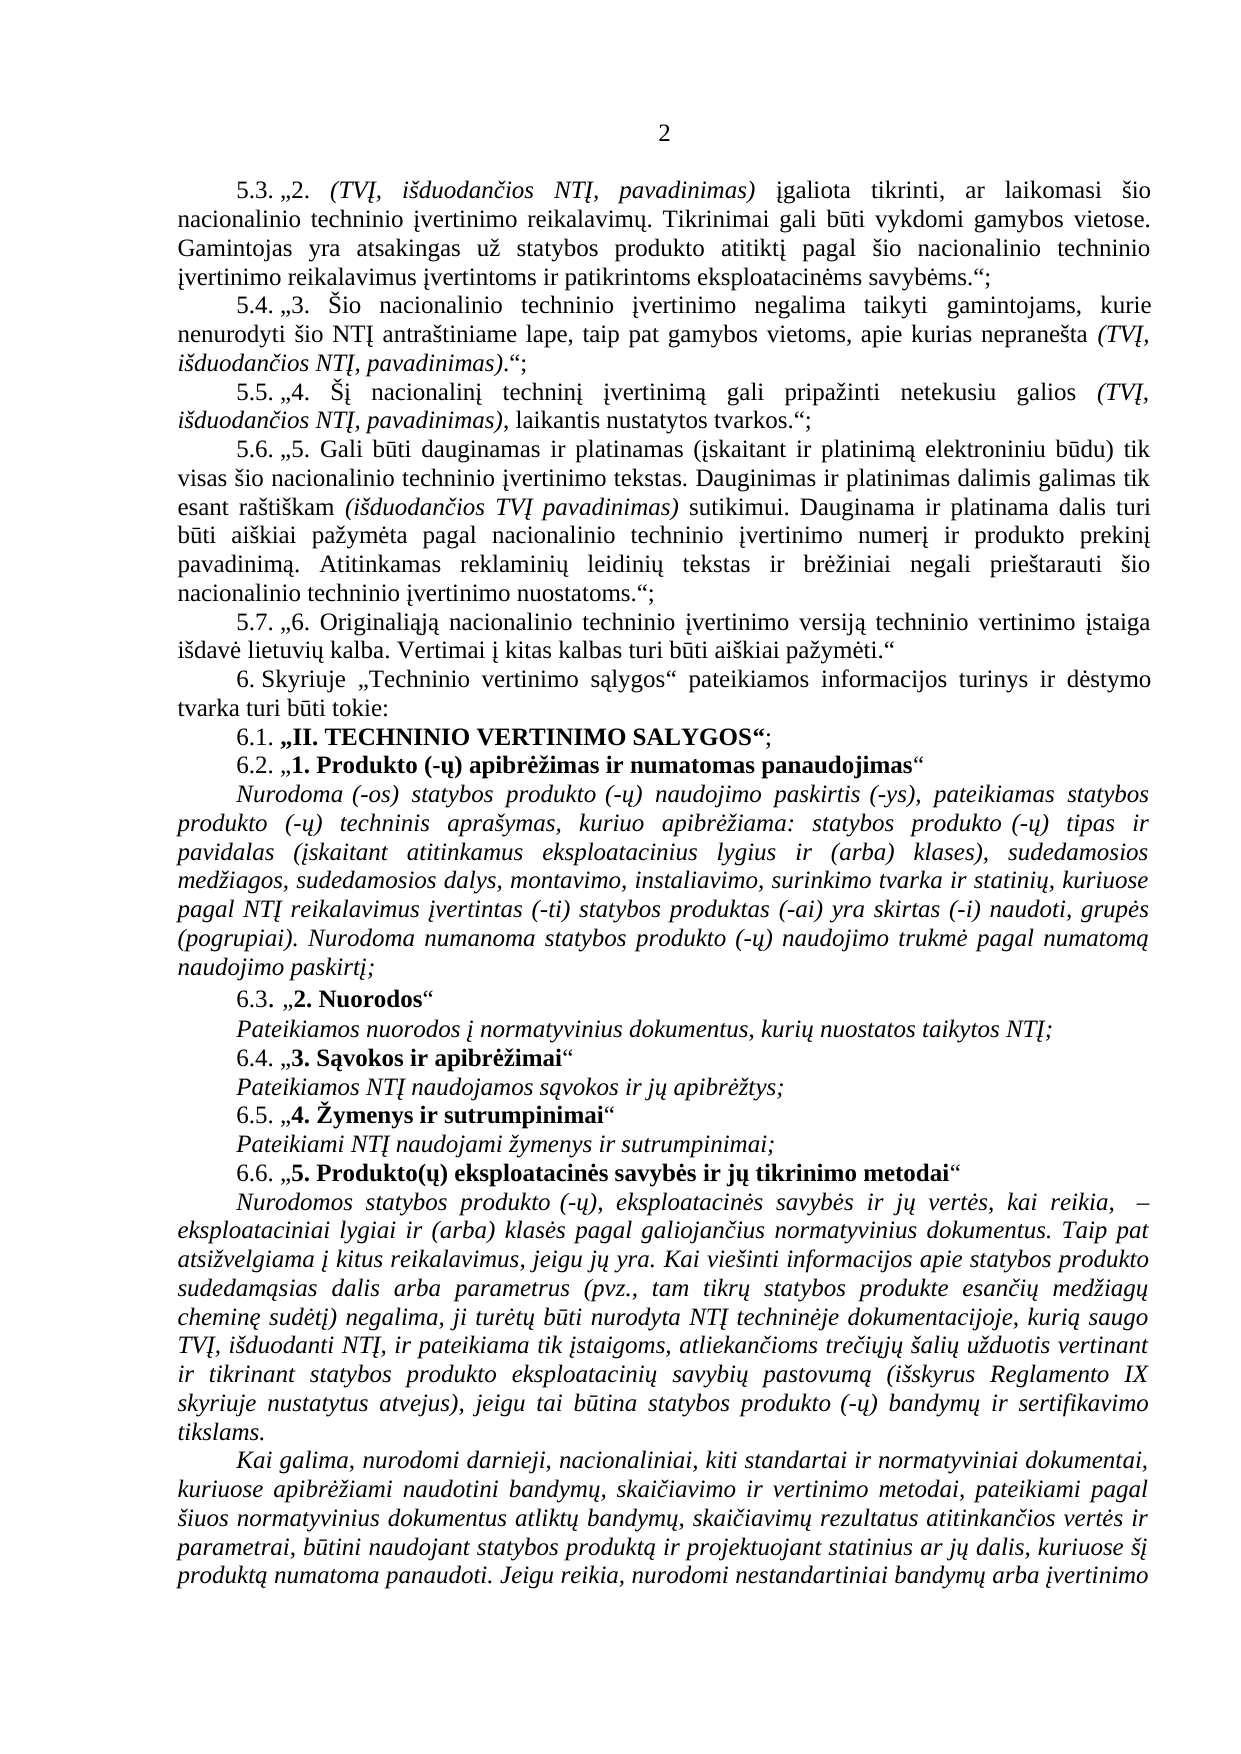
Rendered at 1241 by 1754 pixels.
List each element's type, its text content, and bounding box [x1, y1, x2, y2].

text Pateikiami NTĮ naudojami žymenys ir sutrumpinimai; [177, 1129, 1152, 1158]
text 5.6. „5. Gali būti dauginamas ir platinamas (įskaitant ir platinimą elektroniniu būdu) tik visas šio nacionalinio techninio įvertinimo tekstas. Dauginimas ir platinimas dalimis galimas tik esant raštiškam (išduodančios TVĮ pavadinimas) sutikimui. Dauginama ir platinama dalis turi būti aiškiai pažymėta pagal nacionalinio techninio įvertinimo numerį ir produkto prekinį pavadinimą. Atitinkamas reklaminių leidinių tekstas ir brėžiniai negali prieštarauti šio nacionalinio techninio įvertinimo nuostatoms.“; [177, 434, 1152, 607]
text 6.1. „II. TECHNINIO VERTINIMO SALYGOS“; [177, 722, 1152, 751]
text 6.3. „2. Nuorodos“ [177, 981, 1152, 1014]
text 5.3. „2. (TVĮ, išduodančios NTĮ, pavadinimas) įgaliota tikrinti, ar laikomasi šio nacionalinio techninio įvertinimo reikalavimų. Tikrinimai gali būti vykdomi gamybos vietose. Gamintojas yra atsakingas už statybos produkto atitiktį pagal šio nacionalinio techninio įvertinimo reikalavimus įvertintoms ir patikrintoms eksploatacinėms savybėms.“; [177, 176, 1152, 291]
text Nurodomos statybos produkto (-ų), eksploatacinės savybės ir jų vertės, kai reikia, –eksploataciniai lygiai ir (arba) klasės pagal galiojančius normatyvinius dokumentus. Taip pat atsižvelgiama į kitus reikalavimus, jeigu jų yra. Kai viešinti informacijos apie statybos produkto sudedamąsias dalis arba parametrus (pvz., tam tikrų statybos produkte esančių medžiagų cheminę sudėtį) negalima, ji turėtų būti nurodyta NTĮ techninėje dokumentacijoje, kurią saugo TVĮ, išduodanti NTĮ, ir pateikiama tik įstaigoms, atliekančioms trečiųjų šalių užduotis vertinant ir tikrinant statybos produkto eksploatacinių savybių pastovumą (išskyrus Reglamento IX skyriuje nustatytus atvejus), jeigu tai būtina statybos produkto (-ų) bandymų ir sertifikavimo tikslams. [177, 1187, 1152, 1445]
text Kai galima, nurodomi darnieji, nacionaliniai, kiti standartai ir normatyviniai dokumentai, kuriuose apibrėžiami naudotini bandymų, skaičiavimo ir vertinimo metodai, pateikiami pagal šiuos normatyvinius dokumentus atliktų bandymų, skaičiavimų rezultatus atitinkančios vertės ir parametrai, būtini naudojant statybos produktą ir projektuojant statinius ar jų dalis, kuriuose šį produktą numatoma panaudoti. Jeigu reikia, nurodomi nestandartiniai bandymų arba įvertinimo [177, 1445, 1152, 1589]
text 6. Skyriuje „Techninio vertinimo sąlygos“ pateikiamos informacijos turinys ir dėstymo tvarka turi būti tokie: [177, 664, 1152, 722]
text 6.5. „4. Žymenys ir sutrumpinimai“ [177, 1100, 1152, 1129]
text 5.5. „4. Šį nacionalinį techninį įvertinimą gali pripažinti netekusiu galios (TVĮ, išduodančios NTĮ, pavadinimas), laikantis nustatytos tvarkos.“; [177, 377, 1152, 434]
text Pateikiamos nuorodos į normatyvinius dokumentus, kurių nuostatos taikytos NTĮ; [177, 1014, 1152, 1043]
text Pateikiamos NTĮ naudojamos sąvokos ir jų apibrėžtys; [177, 1072, 1152, 1100]
text Nurodoma (-os) statybos produkto (-ų) naudojimo paskirtis (-ys), pateikiamas statybos produkto (-ų) techninis aprašymas, kuriuo apibrėžiama: statybos produkto (-ų) tipas ir pavidalas (įskaitant atitinkamus eksploatacinius lygius ir (arba) klases), sudedamosios medžiagos, sudedamosios dalys, montavimo, instaliavimo, surinkimo tvarka ir statinių, kuriuose pagal NTĮ reikalavimus įvertintas (-ti) statybos produktas (-ai) yra skirtas (-i) naudoti, grupės (pogrupiai). Nurodoma numanoma statybos produkto (-ų) naudojimo trukmė pagal numatomą naudojimo paskirtį; [177, 779, 1152, 981]
text 6.4. „3. Sąvokos ir apibrėžimai“ [177, 1043, 1152, 1072]
text 6.2. „1. Produkto (-ų) apibrėžimas ir numatomas panaudojimas“ [177, 751, 1152, 779]
text 6.6. „5. Produkto(ų) eksploatacinės savybės ir jų tikrinimo metodai“ [177, 1158, 1152, 1187]
text 5.4. „3. Šio nacionalinio techninio įvertinimo negalima taikyti gamintojams, kurie nenurodyti šio NTĮ antraštiniame lape, taip pat gamybos vietoms, apie kurias nepranešta (TVĮ, išduodančios NTĮ, pavadinimas).“; [177, 291, 1152, 377]
text 5.7. „6. Originaliąją nacionalinio techninio įvertinimo versiją techninio vertinimo įstaiga išdavė lietuvių kalba. Vertimai į kitas kalbas turi būti aiškiai pažymėti.“ [177, 607, 1152, 664]
